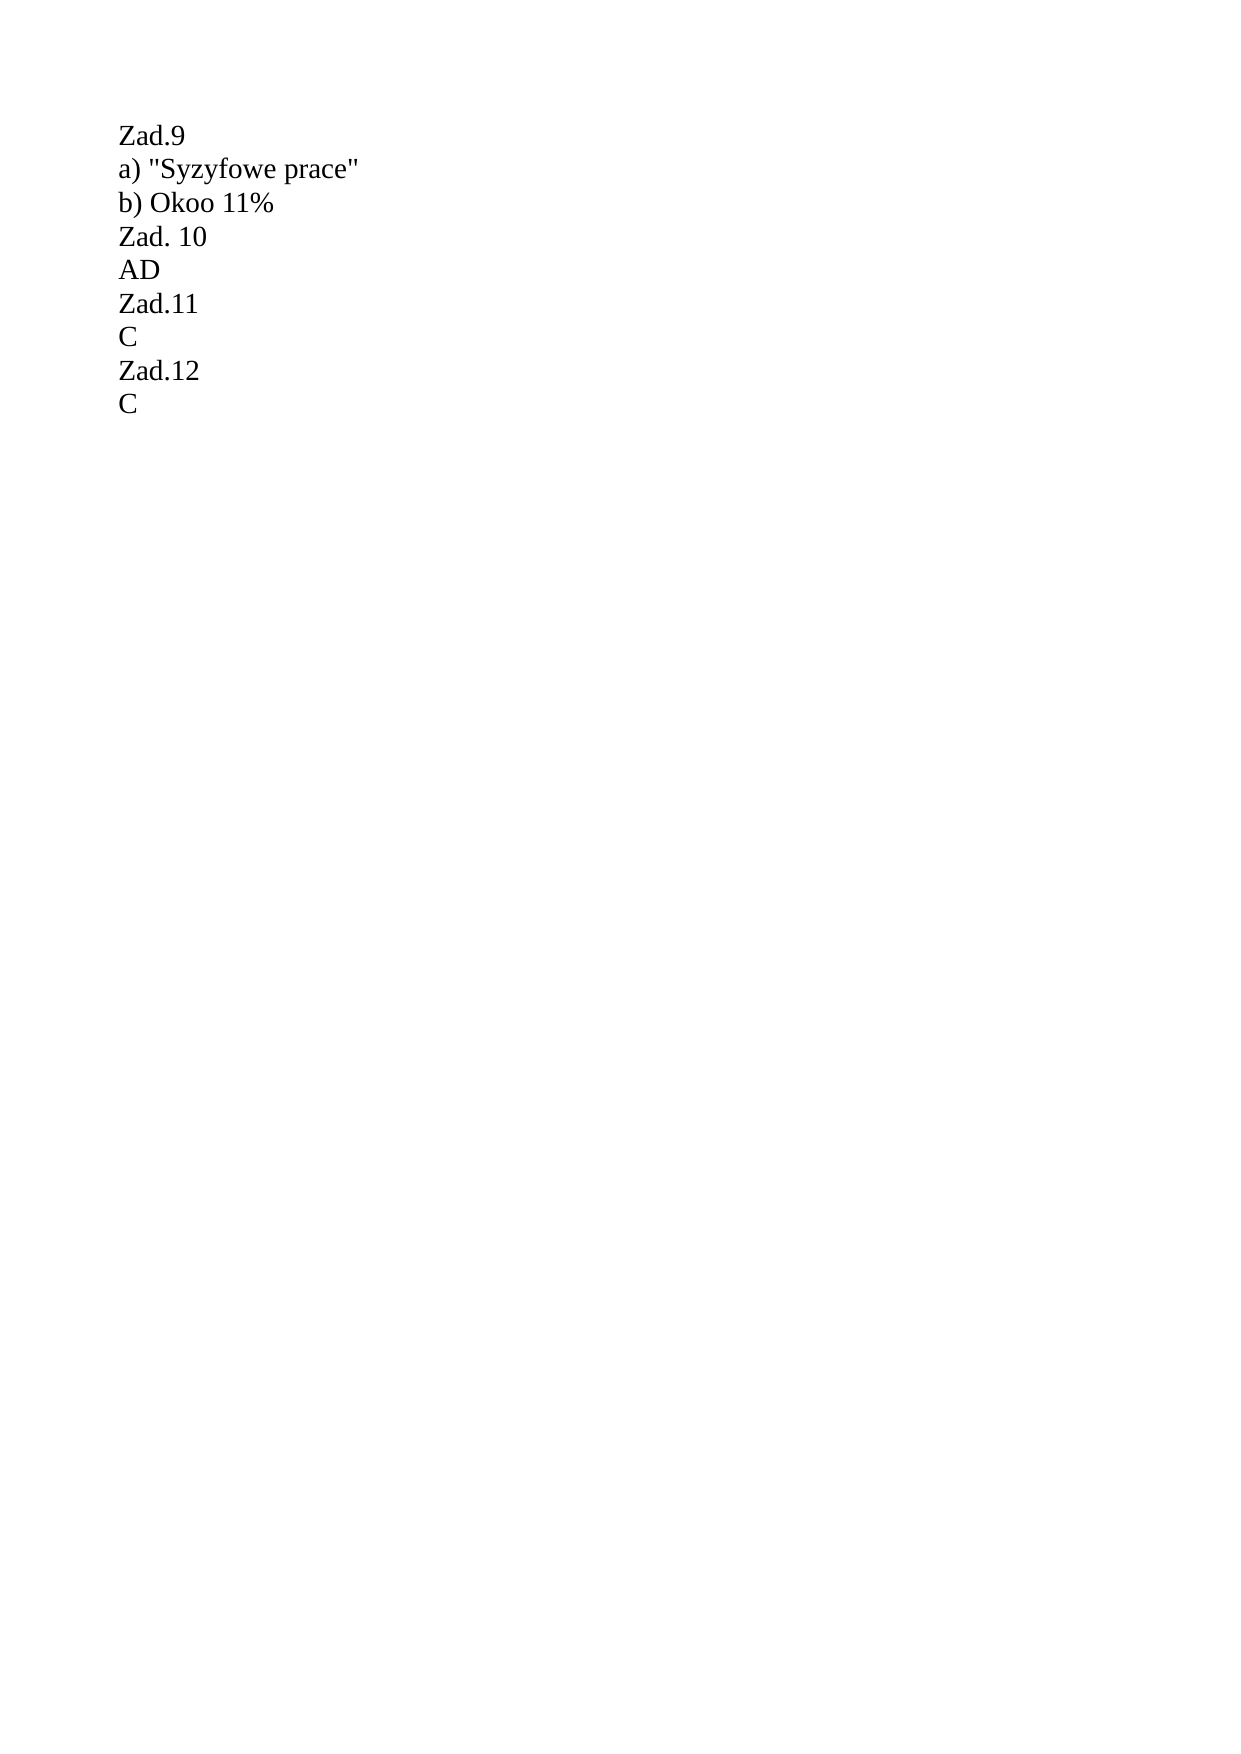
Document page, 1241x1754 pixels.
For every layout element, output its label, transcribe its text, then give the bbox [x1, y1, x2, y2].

text C [118, 386, 1122, 420]
text Zad. 10 [118, 219, 1122, 252]
text Zad.11 [118, 286, 1122, 319]
text Zad.9 [118, 118, 1122, 152]
text Zad.12 [118, 353, 1122, 386]
text a) "Syzyfowe prace" [118, 152, 1122, 185]
text AD [118, 252, 1122, 286]
text C [118, 319, 1122, 353]
text b) Okoo 11% [118, 185, 1122, 219]
